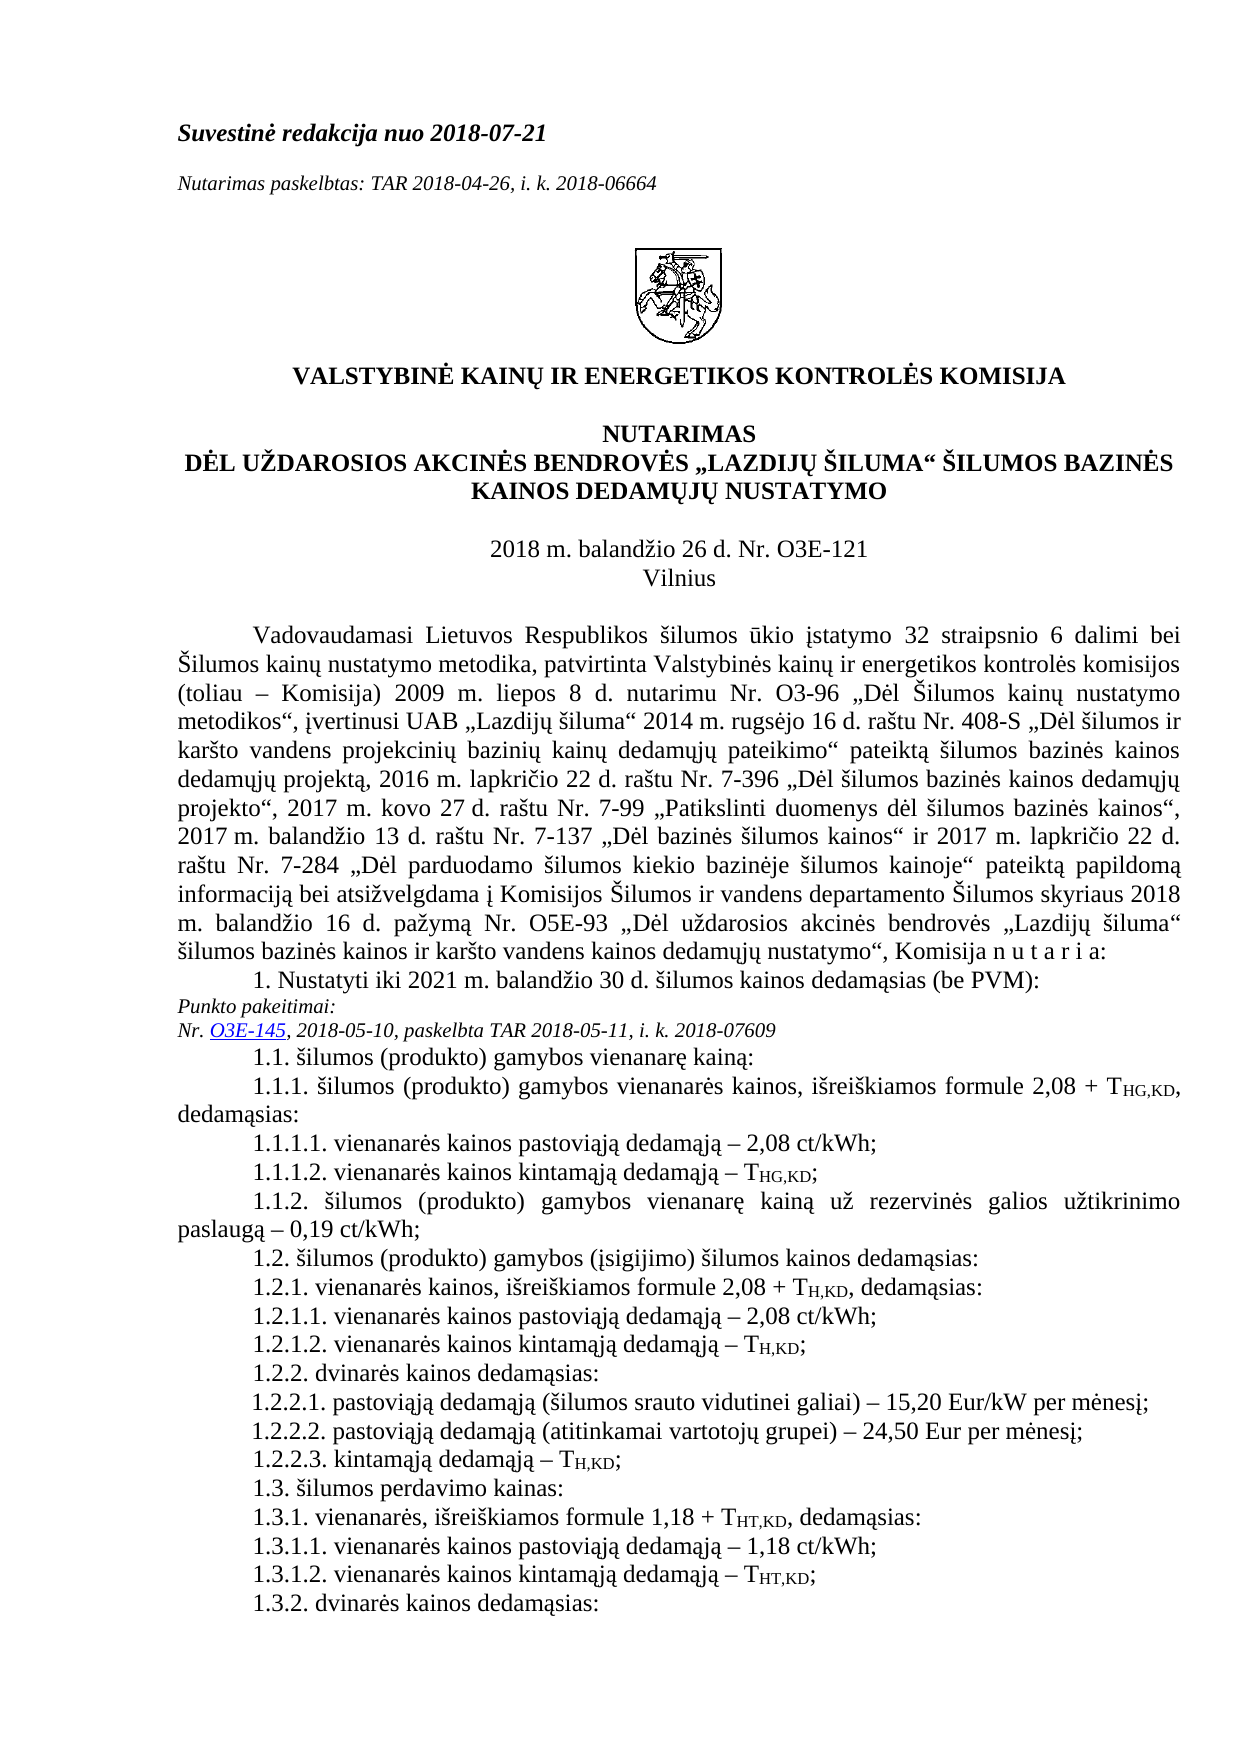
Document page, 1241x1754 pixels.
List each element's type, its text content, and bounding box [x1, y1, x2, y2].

text 1.2.2.3. kintamąją dedamąją – TH,KD; [252, 1444, 1181, 1473]
text Nr. O3E-145, 2018-05-10, paskelbta TAR 2018-05-11, i. k. 2018-07609 [177, 1018, 1181, 1042]
text 1.3.1.1. vienanarės kainos pastoviąją dedamąją – 1,18 ct/kWh; [177, 1531, 1181, 1559]
text 1.1.1.2. vienanarės kainos kintamąją dedamąją – THG,KD; [252, 1157, 1181, 1186]
text 1.2.1. vienanarės kainos, išreiškiamos formule 2,08 + TH,KD, dedamąsias: [177, 1272, 1181, 1301]
text Vadovaudamasi Lietuvos Respublikos šilumos ūkio įstatymo 32 straipsnio 6 dalimi bei Šilumos kainų nustatymo metodika, patvirtinta Valstybinės kainų ir energetikos kontrolės komisijos (toliau – Komisija) 2009 m. liepos 8 d. nutarimu Nr. O3-96 „Dėl Šilumos kainų nustatymo metodikos“, įvertinusi UAB „Lazdijų šiluma“ 2014 m. rugsėjo 16 d. raštu Nr. 408-S „Dėl šilumos ir karšto vandens projekcinių bazinių kainų dedamųjų pateikimo“ pateiktą šilumos bazinės kainos dedamųjų projektą, 2016 m. lapkričio 22 d. raštu Nr. 7-396 „Dėl šilumos bazinės kainos dedamųjų projekto“, 2017 m. kovo 27 d. raštu Nr. 7-99 „Patikslinti duomenys dėl šilumos bazinės kainos“, 2017 m. balandžio 13 d. raštu Nr. 7-137 „Dėl bazinės šilumos kainos“ ir 2017 m. lapkričio 22 d. raštu Nr. 7-284 „Dėl parduodamo šilumos kiekio bazinėje šilumos kainoje“ pateiktą papildomą informaciją bei atsižvelgdama į Komisijos Šilumos ir vandens departamento Šilumos skyriaus 2018 m. balandžio 16 d. pažymą Nr. O5E-93 „Dėl uždarosios akcinės bendrovės „Lazdijų šiluma“ šilumos bazinės kainos ir karšto vandens kainos dedamųjų nustatymo“, Komisija n u t a r i a: [177, 620, 1181, 965]
text 1.2.1.2. vienanarės kainos kintamąją dedamąją – TH,KD; [177, 1329, 1181, 1358]
text 1.3.1.2. vienanarės kainos kintamąją dedamąją – THT,KD; [177, 1559, 1181, 1588]
text Nutarimas paskelbtas: TAR 2018-04-26, i. k. 2018-06664 [177, 171, 1181, 195]
text 2018 m. balandžio 26 d. Nr. O3E-121 [177, 534, 1181, 563]
text Vilnius [177, 563, 1181, 591]
text 1.2. šilumos (produkto) gamybos (įsigijimo) šilumos kainos dedamąsias: [177, 1243, 1181, 1272]
text NUTARIMAS [177, 419, 1181, 448]
text 1.2.2. dvinarės kainos dedamąsias: [177, 1358, 1181, 1387]
text 1.3. šilumos perdavimo kainas: [177, 1473, 1181, 1502]
text Punkto pakeitimai: [177, 994, 1181, 1018]
text 1.3.1. vienanarės, išreiškiamos formule 1,18 + THT,KD, dedamąsias: [177, 1502, 1181, 1531]
text vALSTYBINĖ KAINŲ IR ENERGETIKOS KONTROLĖS KOMISIJA [177, 361, 1181, 390]
text 1.3.2. dvinarės kainos dedamąsias: [177, 1588, 1181, 1617]
text Suvestinė redakcija nuo 2018-07-21 [177, 118, 1181, 147]
text 1.1.1. šilumos (produkto) gamybos vienanarės kainos, išreiškiamos formule 2,08 + THG,KD, dedamąsias: [177, 1071, 1181, 1128]
text 1.2.2.2. pastoviąją dedamąją (atitinkamai vartotojų grupei) – 24,50 Eur per mėnesį; [177, 1416, 1181, 1444]
text 1.2.1.1. vienanarės kainos pastoviąją dedamąją – 2,08 ct/kWh; [177, 1301, 1181, 1329]
text 1.1.1.1. vienanarės kainos pastoviąją dedamąją – 2,08 ct/kWh; [252, 1128, 1181, 1157]
text 1.1.2. šilumos (produkto) gamybos vienanarę kainą už rezervinės galios užtikrinimo paslaugą – 0,19 ct/kWh; [177, 1186, 1181, 1243]
text 1.1. šilumos (produkto) gamybos vienanarę kainą: [177, 1042, 1181, 1071]
text DĖL UŽDAROSIOS AKCINĖS BENDROVĖS „LAZDIJŲ ŠILUMA“ šilumos bazinės KAINos dedamųjų nustatymo [177, 448, 1181, 505]
text 1. Nustatyti iki 2021 m. balandžio 30 d. šilumos kainos dedamąsias (be PVM): [177, 965, 1181, 994]
text 1.2.2.1. pastoviąją dedamąją (šilumos srauto vidutinei galiai) – 15,20 Eur/kW per mėnesį; [177, 1387, 1181, 1416]
